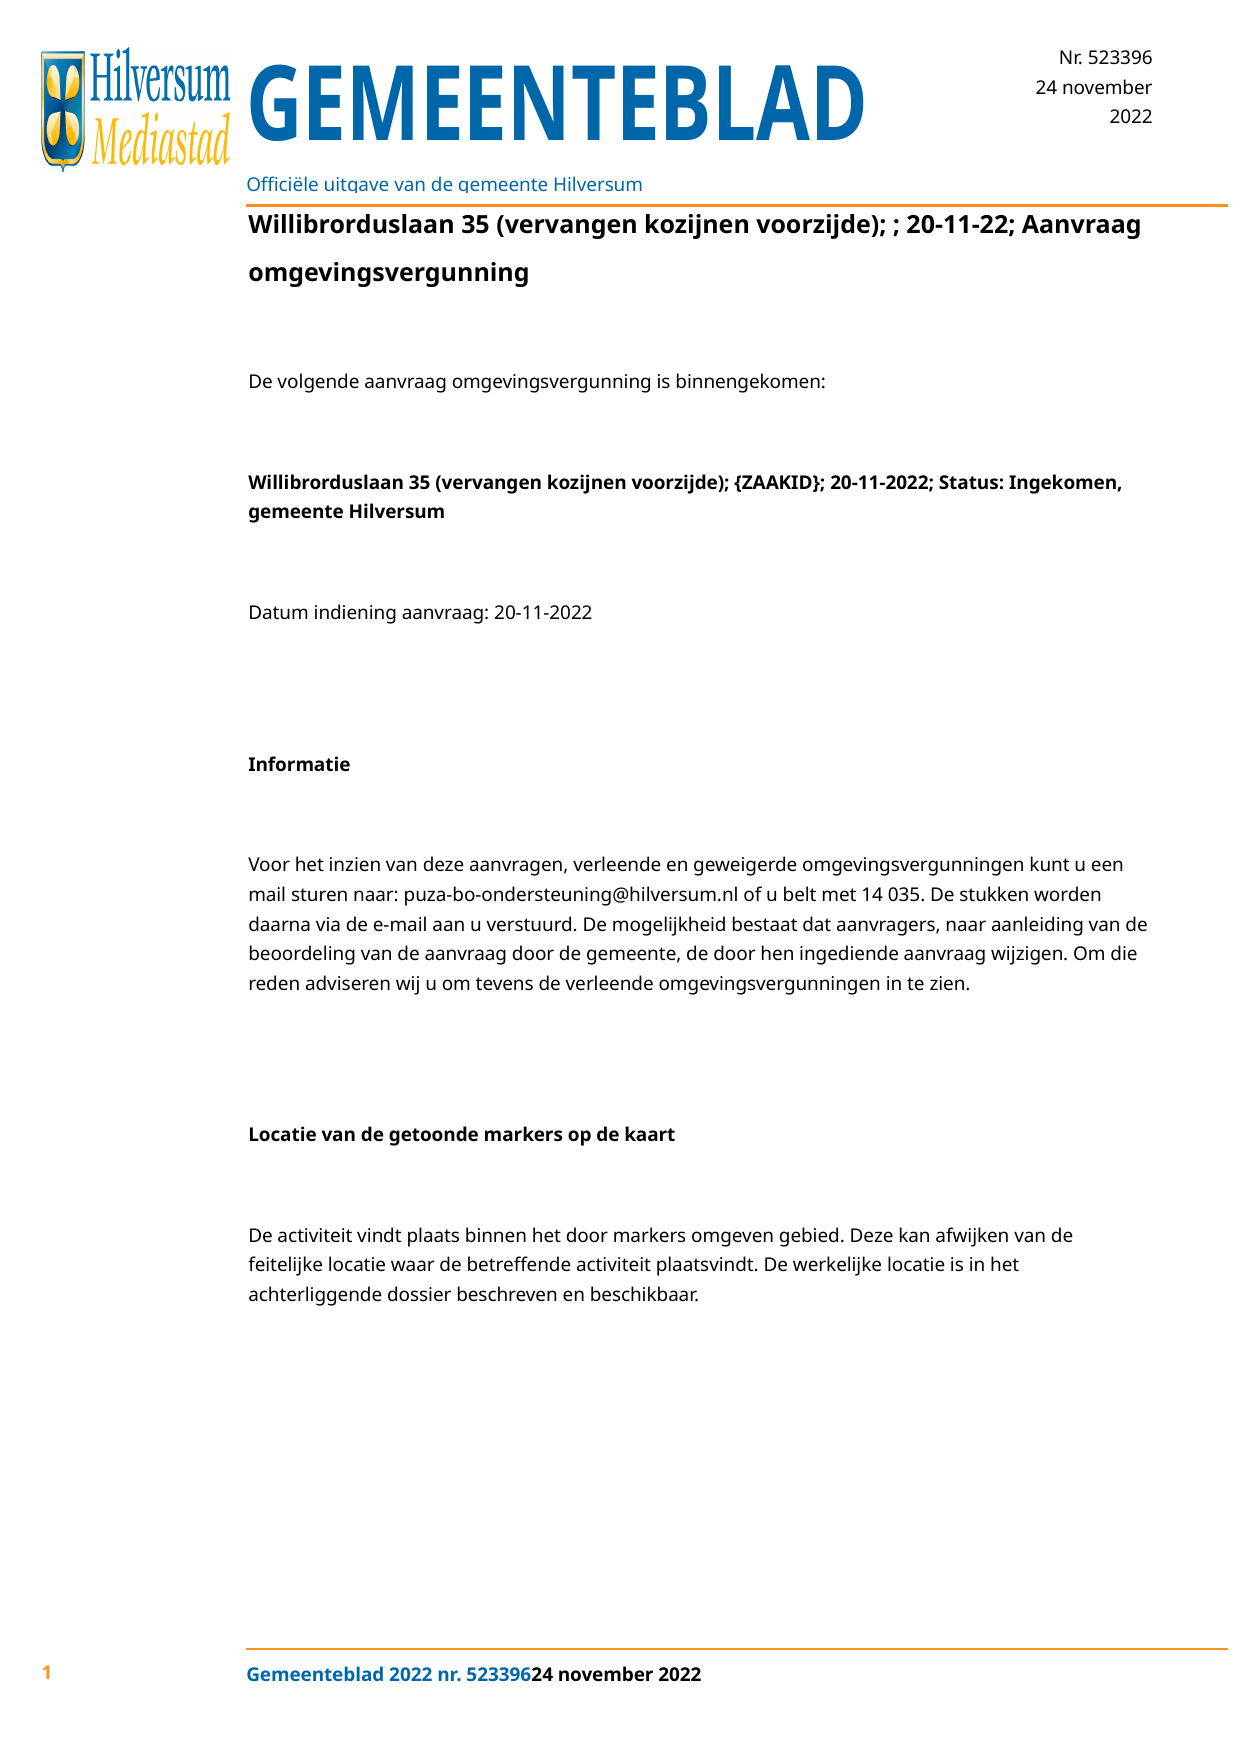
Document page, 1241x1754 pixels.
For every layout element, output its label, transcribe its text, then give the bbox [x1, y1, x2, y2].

text De volgende aanvraag omgevingsvergunning is binnengekomen: [248, 368, 1152, 394]
text De activiteit vindt plaats binnen het door markers omgeven gebied. Deze kan afwijken van de feitelijke locatie waar de betreffende activiteit plaatsvindt. De werkelijke locatie is in het achterliggende dossier beschreven en beschikbaar. [248, 1222, 1152, 1307]
text Datum indiening aanvraag: 20-11-2022 [248, 599, 1152, 625]
text Willibrorduslaan 35 (vervangen kozijnen voorzijde); ; 20-11-22; Aanvraag omgevingsvergunning [248, 207, 1152, 288]
picture [41, 47, 231, 172]
text Voor het inzien van deze aanvragen, verleende en geweigerde omgevingsvergunningen kunt u een mail sturen naar: puza-bo-ondersteuning@hilversum.nl of u belt met 14 035. De stukken worden daarna via de e-mail aan u verstuurd. De mogelijkheid bestaat dat aanvragers, naar aanleiding van de beoordeling van de aanvraag door de gemeente, de door hen ingediende aanvraag wijzigen. Om die reden adviseren wij u om tevens de verleende omgevingsvergunningen in te zien. [248, 852, 1152, 996]
text Informatie [248, 751, 1152, 777]
text Locatie van de getoonde markers op de kaart [248, 1121, 1152, 1147]
text Willibrorduslaan 35 (vervangen kozijnen voorzijde); {ZAAKID}; 20-11-2022; Status: Ingekomen, gemeente Hilversum [248, 469, 1152, 524]
